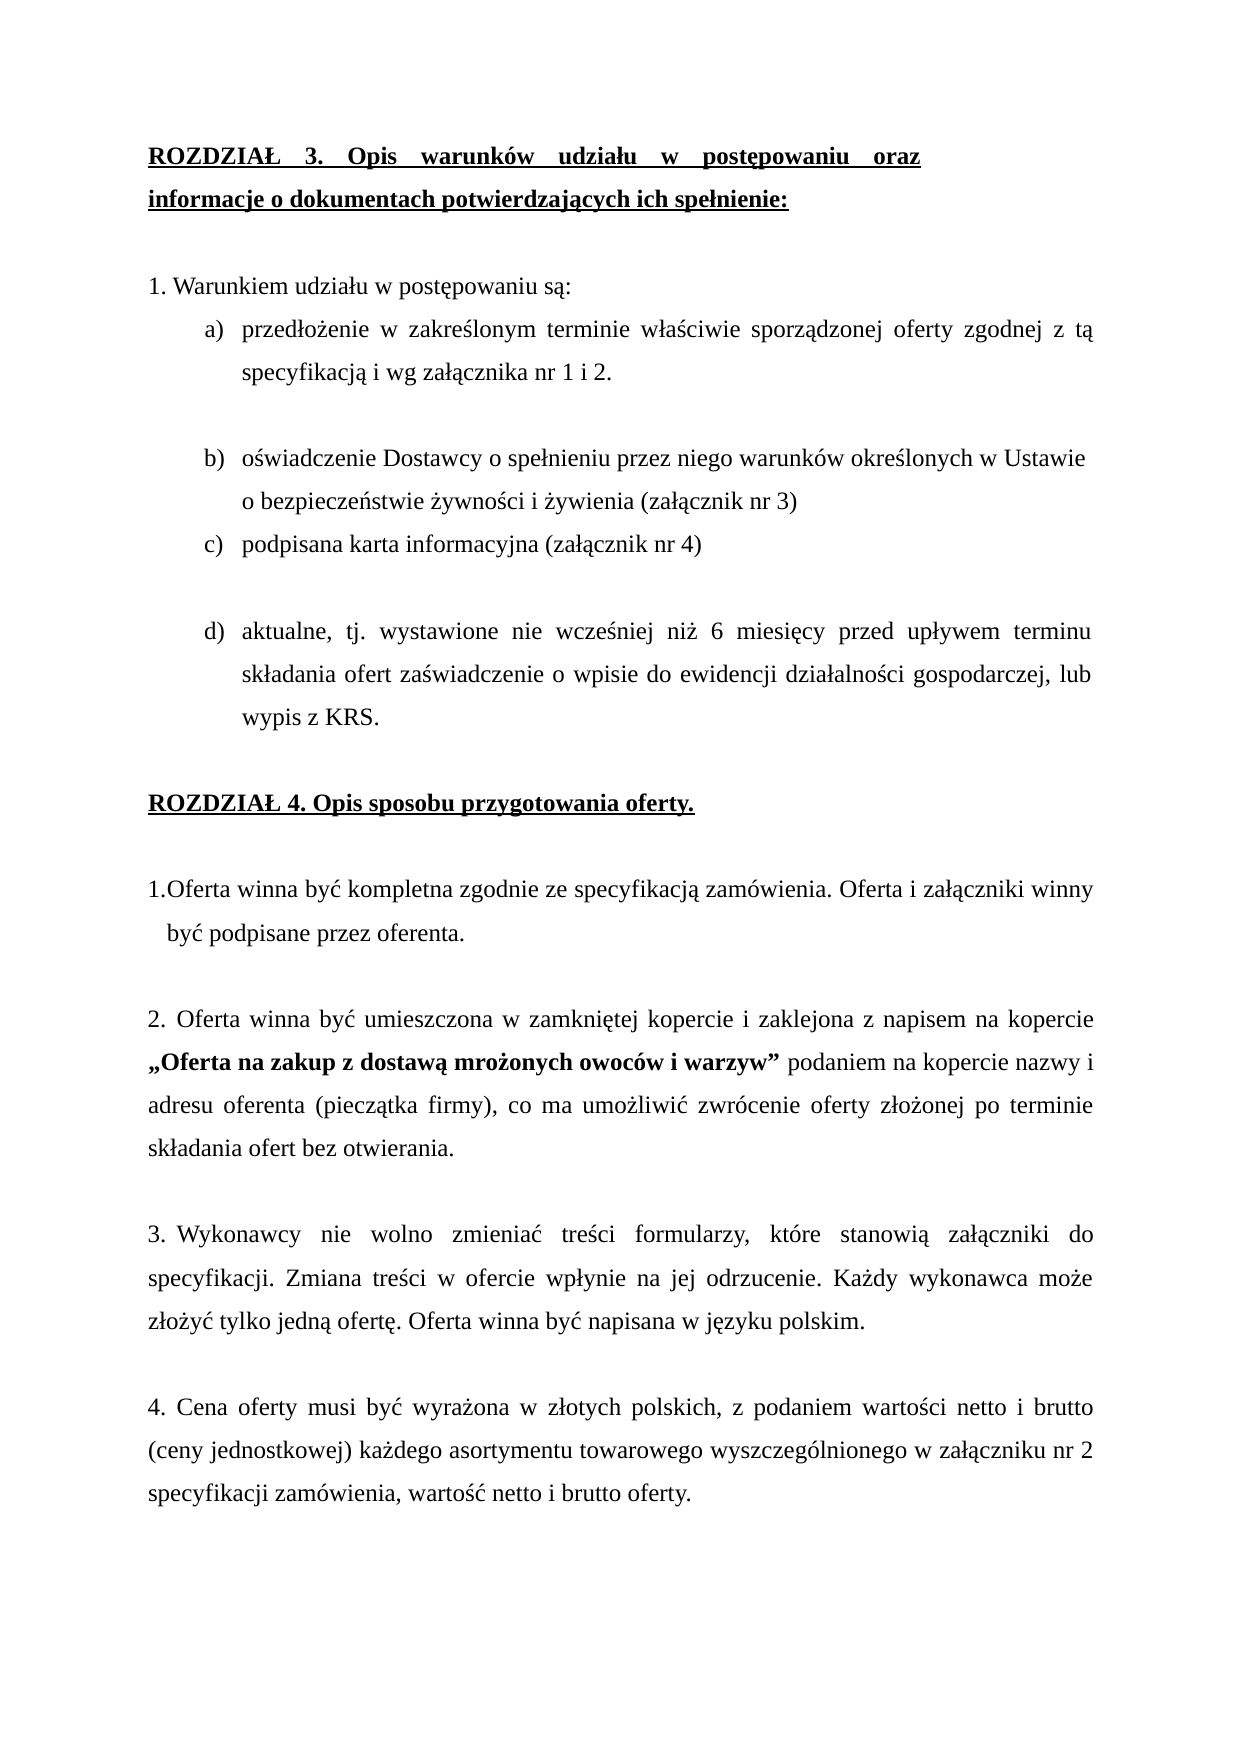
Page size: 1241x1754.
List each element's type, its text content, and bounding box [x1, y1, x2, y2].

list aktualne, tj. wystawione nie wcześniej niż 6 miesięcy przed upływem terminu składania ofert zaświadczenie o wpisie do ewidencji działalności gospodarczej, lub wypis z KRS. [204, 616, 1092, 731]
text informacje o dokumentach potwierdzających ich spełnienie: [148, 168, 921, 213]
list Wykonawcy nie wolno zmieniać treści formularzy, które stanowią załączniki do specyfikacji. Zmiana treści w ofercie wpłynie na jej odrzucenie. Każdy wykonawca może złożyć tylko jedną ofertę. Oferta winna być napisana w języku polskim. [147, 1219, 1094, 1334]
text a) przedłożenie w zakreślonym terminie właściwie sporządzonej oferty zgodnej z tą specyfikacją i wg załącznika nr 1 i 2. [204, 314, 1094, 386]
text ROZDZIAŁ 4. Opis sposobu przygotowania oferty. [148, 788, 1094, 817]
list oświadczenie Dostawcy o spełnieniu przez niego warunków określonych w Ustawie o bezpieczeństwie żywności i żywienia (załącznik nr 3) [204, 443, 1086, 515]
list podpisana karta informacyjna (załącznik nr 4) [204, 529, 1094, 558]
list Cena oferty musi być wyrażona w złotych polskich, z podaniem wartości netto i brutto (ceny jednostkowej) każdego asortymentu towarowego wyszczególnionego w załączniku nr 2 specyfikacji zamówienia, wartość netto i brutto oferty. [147, 1392, 1094, 1507]
text 1. Warunkiem udziału w postępowaniu są: [148, 271, 1094, 299]
list Oferta winna być kompletna zgodnie ze specyfikacją zamówienia. Oferta i załączniki winny być podpisane przez oferenta. [147, 874, 1094, 946]
list Oferta winna być umieszczona w zamkniętej kopercie i zaklejona z napisem na kopercie „Oferta na zakup z dostawą mrożonych owoców i warzyw” podaniem na kopercie nazwy i adresu oferenta (pieczątka firmy), co ma umożliwić zwrócenie oferty złożonej po terminie składania ofert bez otwierania. [147, 1004, 1094, 1162]
text ROZDZIAŁ 3. Opis warunków udziału w postępowaniu oraz [148, 141, 921, 166]
